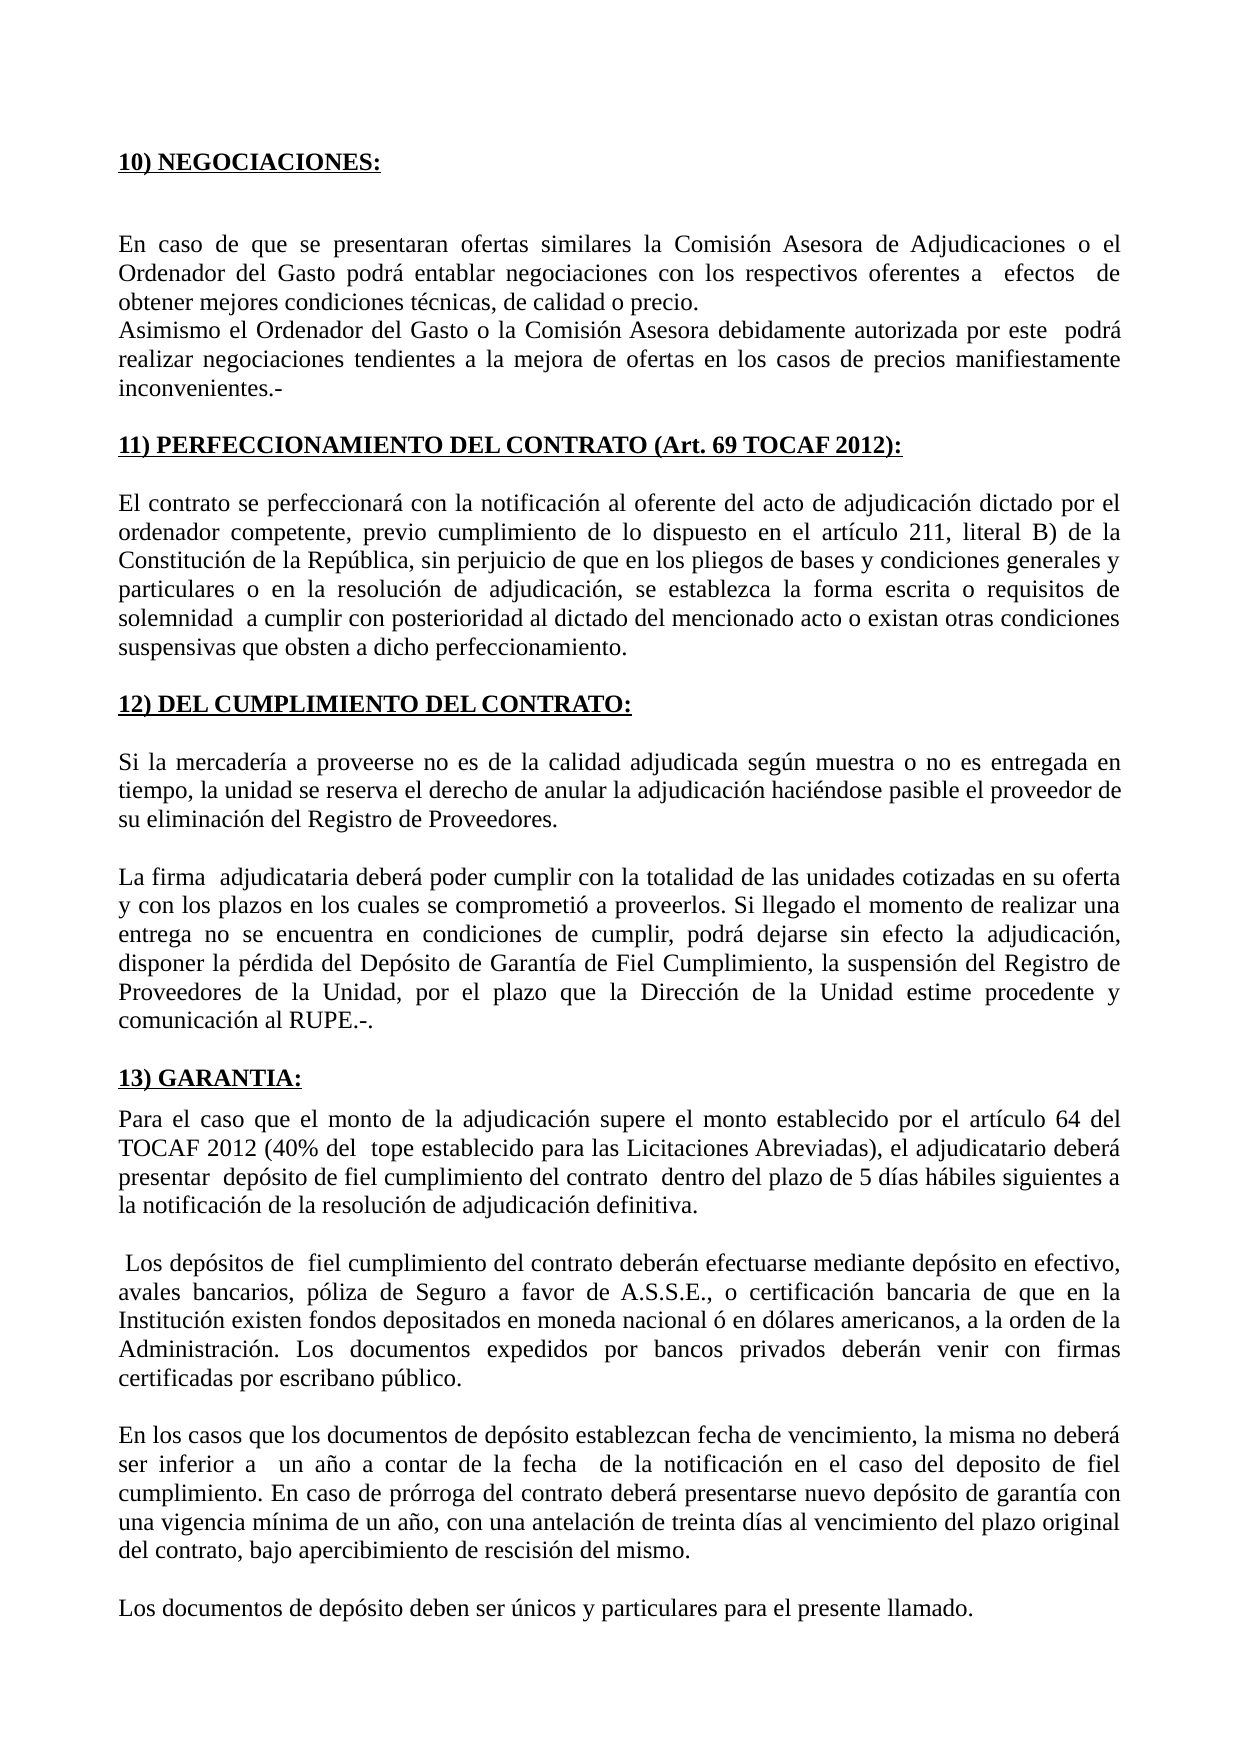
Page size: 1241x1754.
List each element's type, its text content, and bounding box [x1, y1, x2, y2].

text En los casos que los documentos de depósito establezcan fecha de vencimiento, la misma no deberá ser inferior a un año a contar de la fecha de la notificación en el caso del deposito de fiel cumplimiento. En caso de prórroga del contrato deberá presentarse nuevo depósito de garantía con una vigencia mínima de un año, con una antelación de treinta días al vencimiento del plazo original del contrato, bajo apercibimiento de rescisión del mismo. [118, 1421, 1122, 1564]
text 11) PERFECCIONAMIENTO DEL CONTRATO (Art. 69 TOCAF 2012): [118, 431, 1122, 459]
text El contrato se perfeccionará con la notificación al oferente del acto de adjudicación dictado por el ordenador competente, previo cumplimiento de lo dispuesto en el artículo 211, literal B) de la Constitución de la República, sin perjuicio de que en los pliegos de bases y condiciones generales y particulares o en la resolución de adjudicación, se establezca la forma escrita o requisitos de solemnidad a cumplir con posterioridad al dictado del mencionado acto o existan otras condiciones suspensivas que obsten a dicho perfeccionamiento. [118, 488, 1122, 661]
text En caso de que se presentaran ofertas similares la Comisión Asesora de Adjudicaciones o el Ordenador del Gasto podrá entablar negociaciones con los respectivos oferentes a efectos de obtener mejores condiciones técnicas, de calidad o precio. [118, 229, 1122, 316]
text Asimismo el Ordenador del Gasto o la Comisión Asesora debidamente autorizada por este podrá realizar negociaciones tendientes a la mejora de ofertas en los casos de precios manifiestamente inconvenientes.- [118, 316, 1122, 402]
text 12) DEL CUMPLIMIENTO DEL CONTRATO: [118, 689, 1122, 718]
text Los documentos de depósito deben ser únicos y particulares para el presente llamado. [118, 1593, 1122, 1622]
text Los depósitos de fiel cumplimiento del contrato deberán efectuarse mediante depósito en efectivo, avales bancarios, póliza de Seguro a favor de A.S.S.E., o certificación bancaria de que en la Institución existen fondos depositados en moneda nacional ó en dólares americanos, a la orden de la Administración. Los documentos expedidos por bancos privados deberán venir con firmas certificadas por escribano público. [118, 1248, 1122, 1392]
text 10) NEGOCIACIONES: [118, 147, 1122, 176]
text La firma adjudicataria deberá poder cumplir con la totalidad de las unidades cotizadas en su oferta y con los plazos en los cuales se comprometió a proveerlos. Si llegado el momento de realizar una entrega no se encuentra en condiciones de cumplir, podrá dejarse sin efecto la adjudicación, disponer la pérdida del Depósito de Garantía de Fiel Cumplimiento, la suspensión del Registro de Proveedores de la Unidad, por el plazo que la Dirección de la Unidad estime procedente y comunicación al RUPE.-. [118, 862, 1122, 1034]
text 13) GARANTIA: [118, 1063, 1122, 1092]
text Para el caso que el monto de la adjudicación supere el monto establecido por el artículo 64 del TOCAF 2012 (40% del tope establecido para las Licitaciones Abreviadas), el adjudicatario deberá presentar depósito de fiel cumplimiento del contrato dentro del plazo de 5 días hábiles siguientes a la notificación de la resolución de adjudicación definitiva. [118, 1104, 1122, 1219]
text Si la mercadería a proveerse no es de la calidad adjudicada según muestra o no es entregada en tiempo, la unidad se reserva el derecho de anular la adjudicación haciéndose pasible el proveedor de su eliminación del Registro de Proveedores. [118, 747, 1122, 833]
